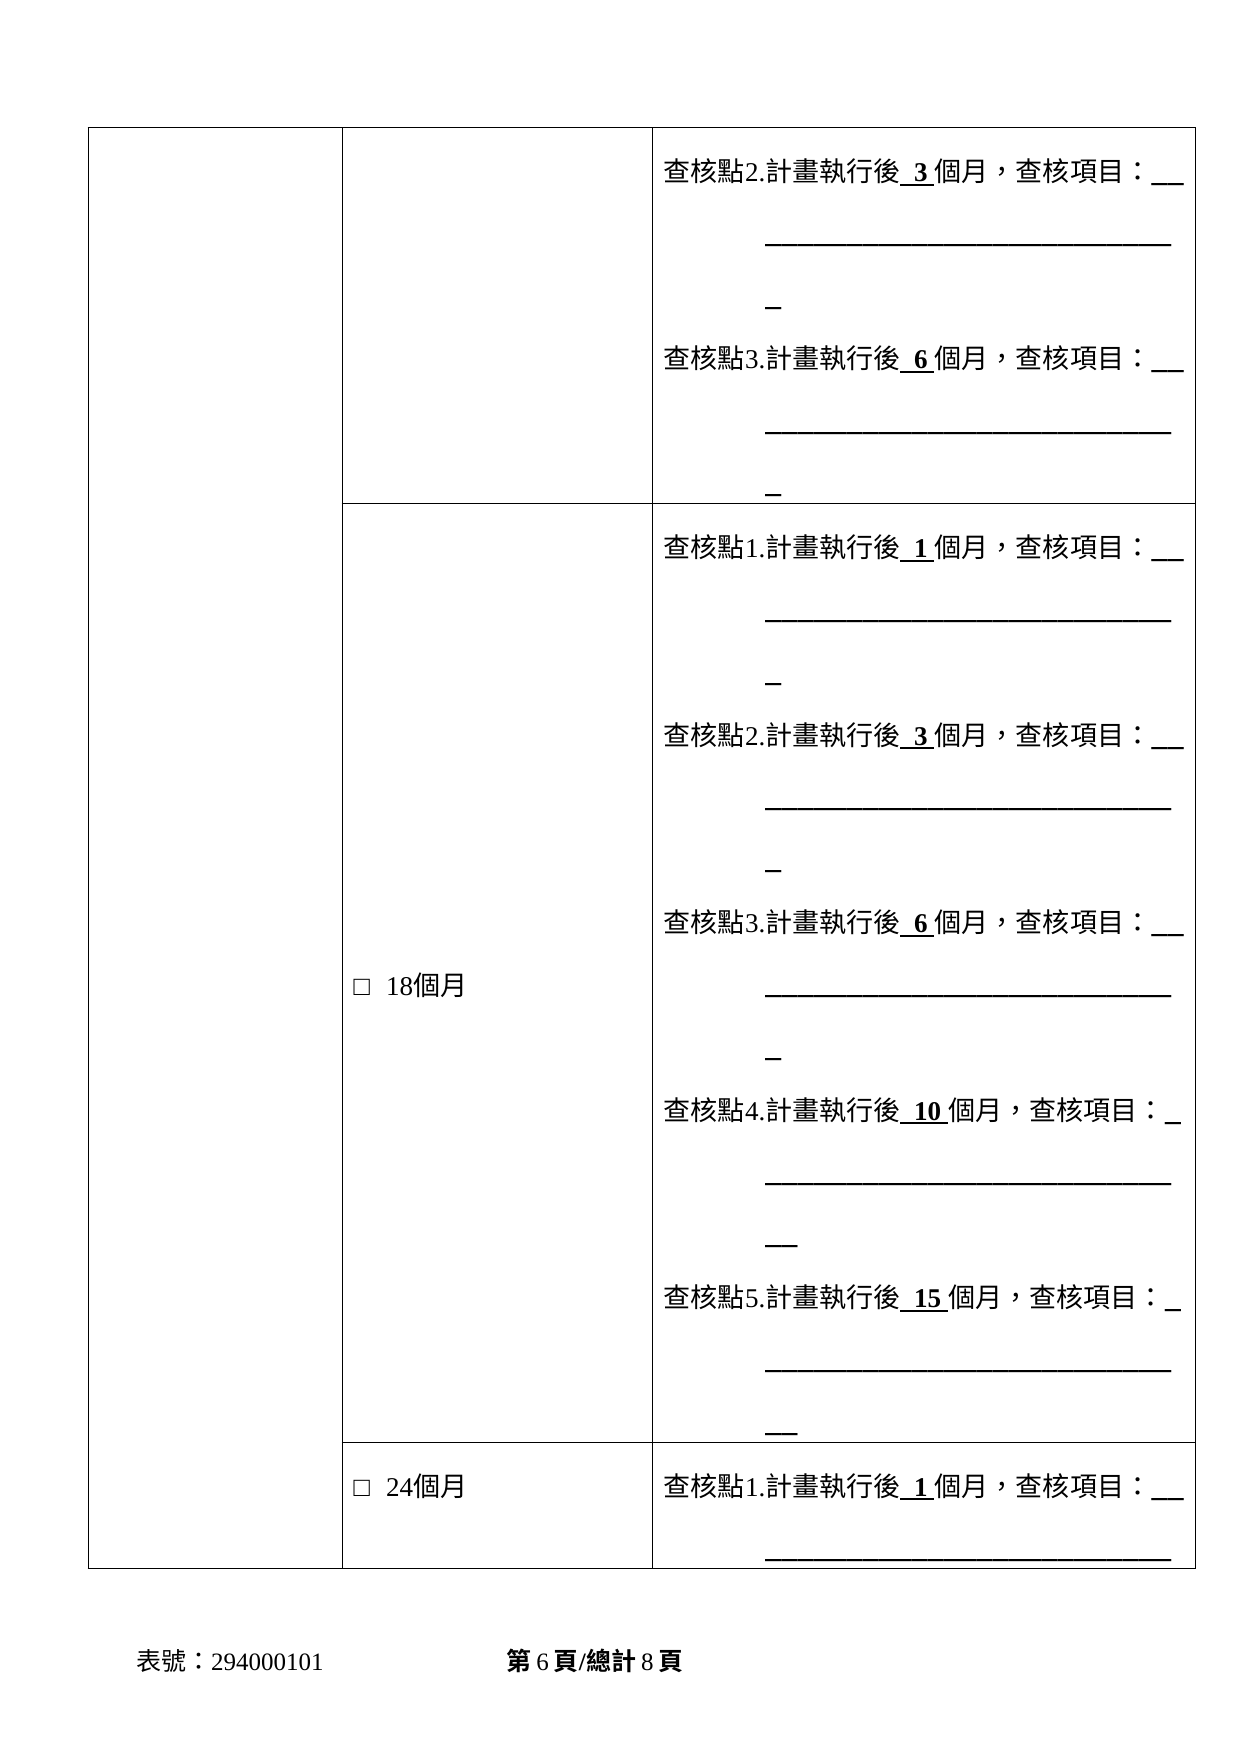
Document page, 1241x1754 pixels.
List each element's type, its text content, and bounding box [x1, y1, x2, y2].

table_cell □ 24個月 [343, 1443, 652, 1568]
table_cell 查核點1.計畫執行後 1 個月，查核項目：____________________________ 查核點2.計畫執行後 3 個月，查核項目：____________________________ 查核點3.計畫執行後 6 個月，查核項目：____________________________ 查核點4.計畫執行後 10 個月，查核項目：____________________________ 查核點5.計畫執行後 15 個月，查核項目：____________________________ [653, 504, 1195, 1442]
table_cell 查核點1.計畫執行後 1 個月，查核項目：___________________________ [653, 1443, 1195, 1568]
table_cell 查核點2.計畫執行後 3 個月，查核項目：____________________________ 查核點3.計畫執行後 6 個月，查核項目：____________________________ [653, 128, 1195, 503]
table_cell [343, 128, 652, 503]
table_header [89, 128, 342, 1568]
table_cell □ 18個月 [343, 504, 652, 1442]
